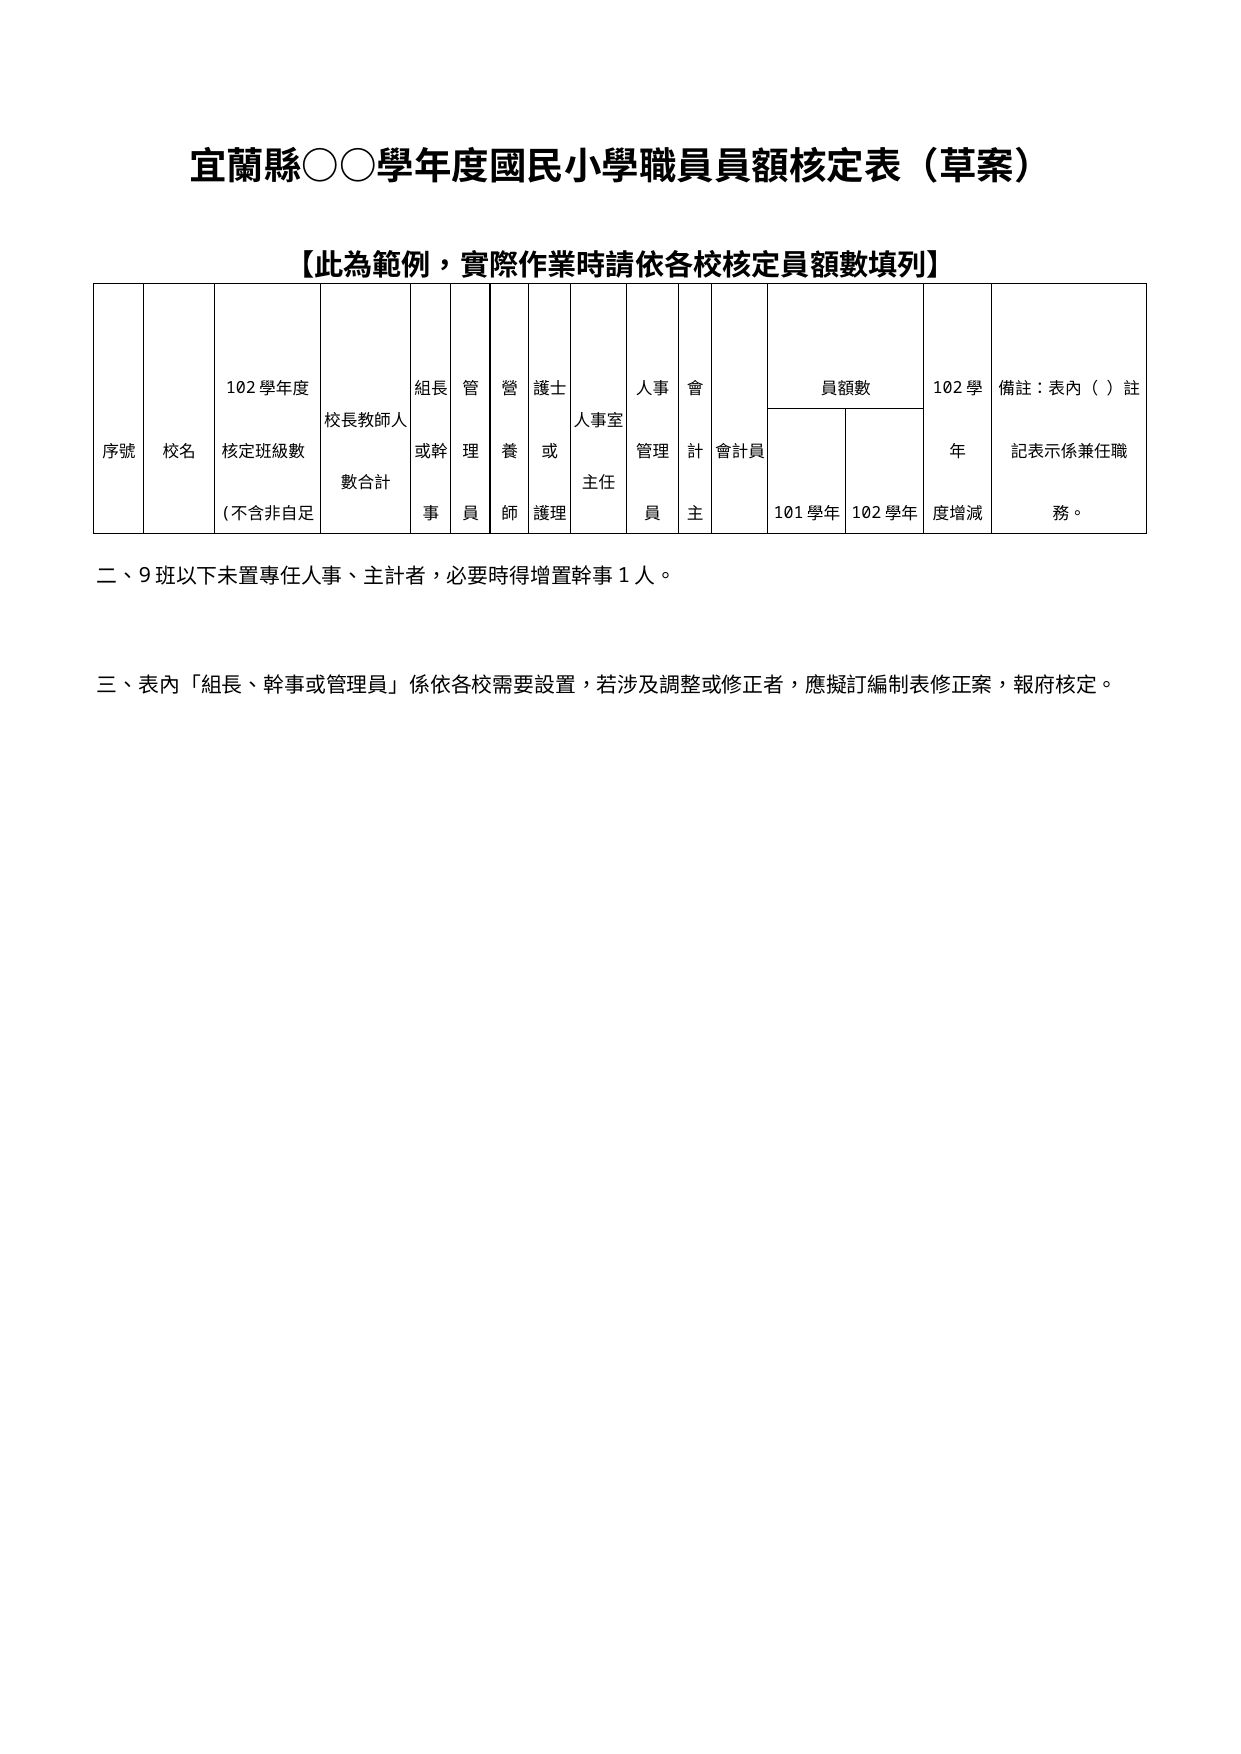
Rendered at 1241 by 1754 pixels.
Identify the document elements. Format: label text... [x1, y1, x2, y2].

table_cell 102學年 度增減數 [924, 284, 991, 533]
table_cell 組長 或幹事 [411, 284, 450, 533]
table_cell 人事 管理員 [627, 284, 678, 533]
table_cell 營養師 [491, 284, 528, 533]
table_cell 校長教師人數合計 [321, 284, 410, 533]
table_cell 【此為範例，實際作業時請依各校核定員額數填列】 [94, 210, 1146, 283]
table_cell 序號 [94, 284, 143, 533]
table_cell [924, 534, 991, 596]
table_cell [846, 534, 923, 596]
table_cell 管理員 [451, 284, 489, 533]
table_cell 102學年度 核定班級數 (不含非自足式資源班) [215, 284, 320, 533]
table_cell 備註：表內（ ）註記表示係兼任職務。 [992, 284, 1146, 533]
table_cell 三、表內「組長、幹事或管理員」係依各校需要設置，若涉及調整或修正者，應擬訂編制表修正案，報府核定。 [94, 596, 1146, 704]
table_cell 會計員 [712, 284, 767, 533]
table_cell 102學年 [846, 409, 923, 533]
table_cell [991, 534, 1146, 596]
table_cell 101學年 [768, 409, 845, 533]
table_cell 二、9班以下未置專任人事、主計者，必要時得增置幹事1人。 [94, 534, 768, 596]
table_cell 校名 [144, 284, 214, 533]
table_cell [768, 534, 846, 596]
table_cell 員額數 [768, 284, 923, 408]
table_header 宜蘭縣○○學年度國民小學職員員額核定表（草案） [94, 96, 1146, 210]
table_cell 會計 主任 [679, 284, 711, 533]
table_cell 人事室主任 [571, 284, 626, 533]
table_cell 護士 或 護理師 [529, 284, 570, 533]
